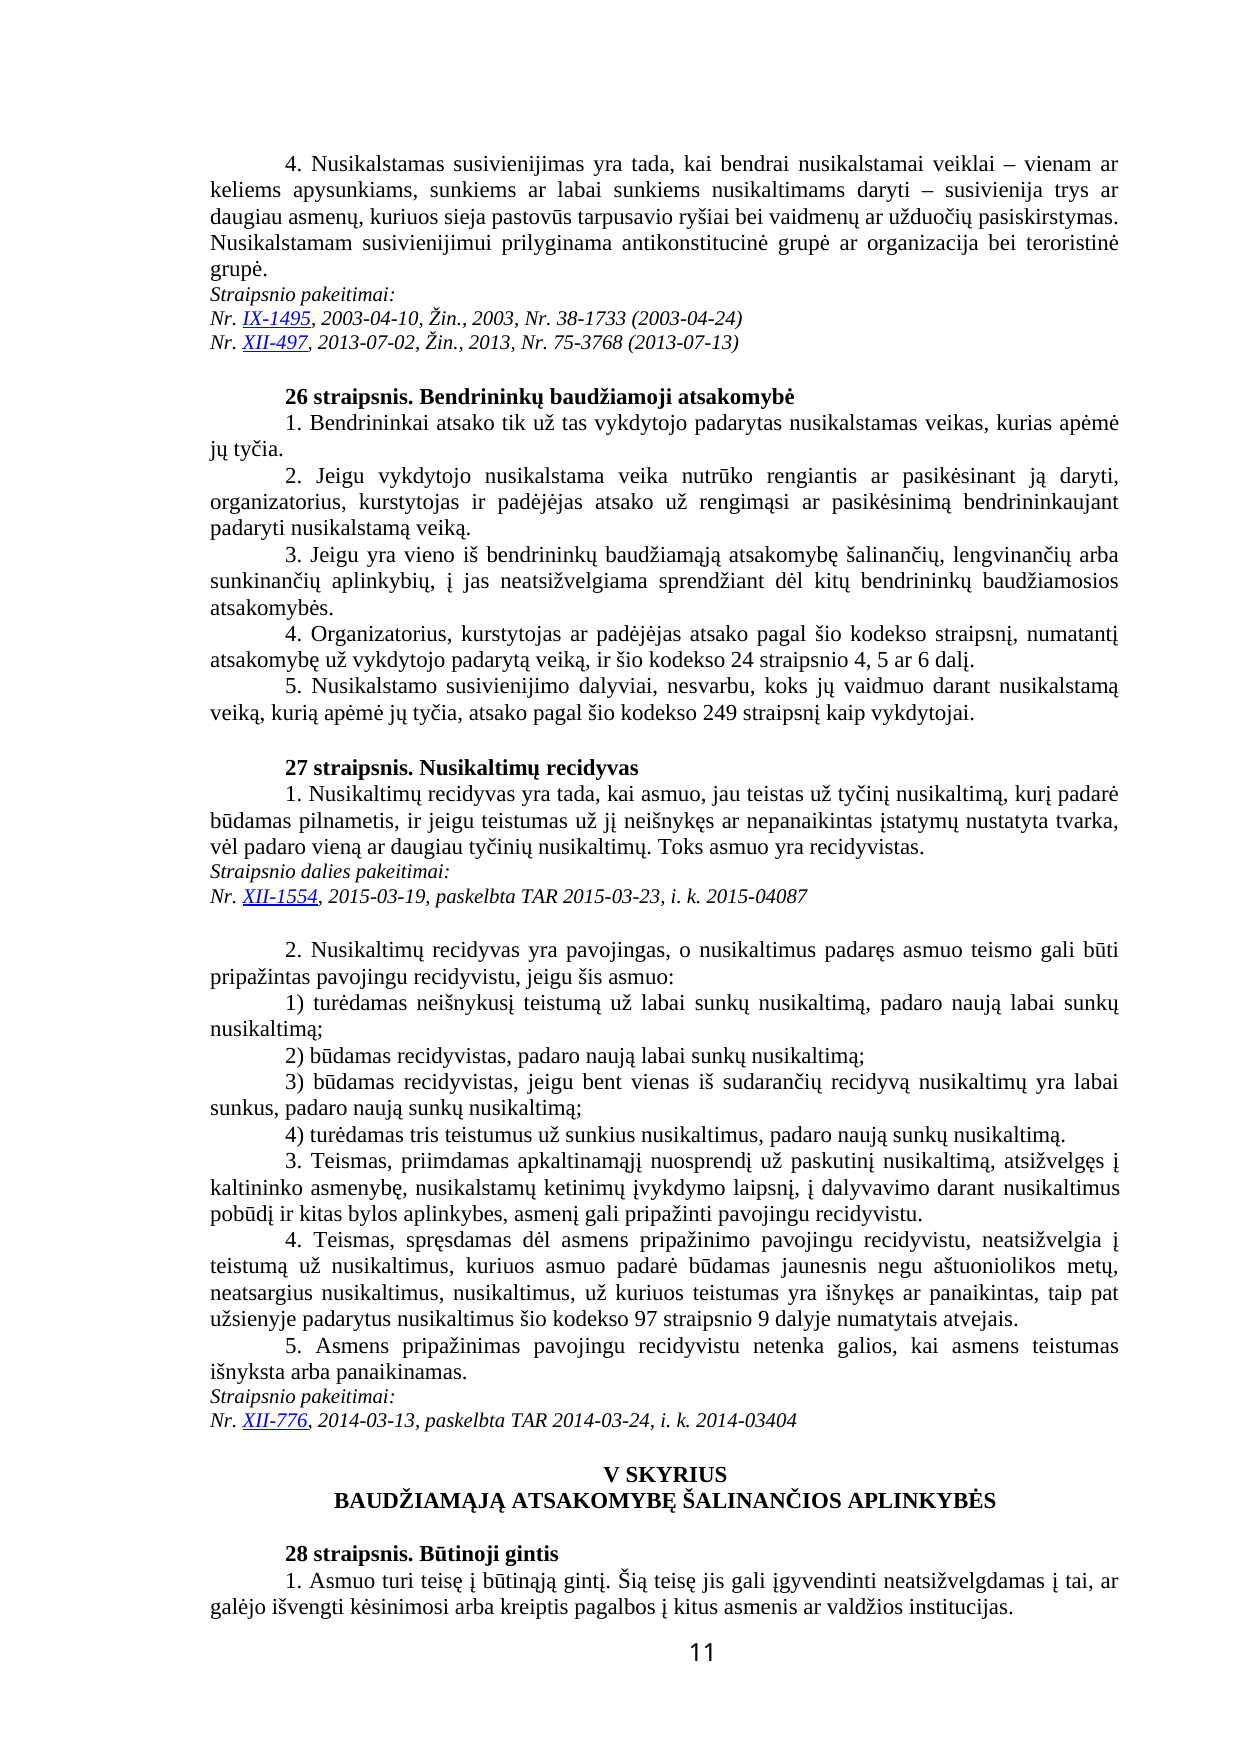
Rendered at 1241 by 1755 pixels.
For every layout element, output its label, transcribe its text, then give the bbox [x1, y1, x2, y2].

text BAUDŽIAMĄJĄ ATSAKOMYBĘ ŠALINANČIOS APLINKYBĖS [210, 1488, 1120, 1514]
text 3) būdamas recidyvistas, jeigu bent vienas iš sudarančių recidyvą nusikaltimų yra labai sunkus, padaro naują sunkų nusikaltimą; [210, 1068, 1120, 1121]
text 4) turėdamas tris teistumus už sunkius nusikaltimus, padaro naują sunkų nusikaltimą. [210, 1121, 1120, 1147]
text 2. Jeigu vykdytojo nusikalstama veika nutrūko rengiantis ar pasikėsinant ją daryti, organizatorius, kurstytojas ir padėjėjas atsako už rengimąsi ar pasikėsinimą bendrininkaujant padaryti nusikalstamą veiką. [210, 462, 1120, 541]
text 4. Nusikalstamas susivienijimas yra tada, kai bendrai nusikalstamai veiklai – vienam ar keliems apysunkiams, sunkiems ar labai sunkiems nusikaltimams daryti – susivienija trys ar daugiau asmenų, kuriuos sieja pastovūs tarpusavio ryšiai bei vaidmenų ar užduočių pasiskirstymas. Nusikalstamam susivienijimui prilyginama antikonstitucinė grupė ar organizacija bei teroristinė grupė. [210, 150, 1120, 282]
text 3. Jeigu yra vieno iš bendrininkų baudžiamąją atsakomybę šalinančių, lengvinančių arba sunkinančių aplinkybių, į jas neatsižvelgiama sprendžiant dėl kitų bendrininkų baudžiamosios atsakomybės. [210, 541, 1120, 620]
text 3. Teismas, priimdamas apkaltinamąjį nuosprendį už paskutinį nusikaltimą, atsižvelgęs į kaltininko asmenybę, nusikalstamų ketinimų įvykdymo laipsnį, į dalyvavimo darant nusikaltimus pobūdį ir kitas bylos aplinkybes, asmenį gali pripažinti pavojingu recidyvistu. [210, 1147, 1120, 1226]
text Nr. XII-776, 2014-03-13, paskelbta TAR 2014-03-24, i. k. 2014-03404 [210, 1408, 1120, 1432]
text Straipsnio pakeitimai: [210, 282, 1120, 306]
subtitle V SKYRIUS [210, 1461, 1120, 1488]
text Straipsnio pakeitimai: [210, 1384, 1120, 1408]
text Nr. XII-1554, 2015-03-19, paskelbta TAR 2015-03-23, i. k. 2015-04087 [210, 883, 1120, 908]
text 1. Bendrininkai atsako tik už tas vykdytojo padarytas nusikalstamas veikas, kurias apėmė jų tyčia. [210, 409, 1120, 462]
text 1. Asmuo turi teisę į būtinąją gintį. Šią teisę jis gali įgyvendinti neatsižvelgdamas į tai, ar galėjo išvengti kėsinimosi arba kreiptis pagalbos į kitus asmenis ar valdžios institucijas. [210, 1567, 1120, 1619]
text 1. Nusikaltimų recidyvas yra tada, kai asmuo, jau teistas už tyčinį nusikaltimą, kurį padarė būdamas pilnametis, ir jeigu teistumas už jį neišnykęs ar nepanaikintas įstatymų nustatyta tvarka, vėl padaro vieną ar daugiau tyčinių nusikaltimų. Toks asmuo yra recidyvistas. [210, 780, 1120, 859]
text 27 straipsnis. Nusikaltimų recidyvas [210, 754, 1120, 780]
text Straipsnio dalies pakeitimai: [210, 859, 1120, 883]
text 4. Organizatorius, kurstytojas ar padėjėjas atsako pagal šio kodekso straipsnį, numatantį atsakomybę už vykdytojo padarytą veiką, ir šio kodekso 24 straipsnio 4, 5 ar 6 dalį. [210, 620, 1120, 673]
text 2. Nusikaltimų recidyvas yra pavojingas, o nusikaltimus padaręs asmuo teismo gali būti pripažintas pavojingu recidyvistu, jeigu šis asmuo: [210, 936, 1120, 989]
text 26 straipsnis. Bendrininkų baudžiamoji atsakomybė [210, 383, 1120, 409]
text Nr. XII-497, 2013-07-02, Žin., 2013, Nr. 75-3768 (2013-07-13) [210, 330, 1120, 354]
text 5. Asmens pripažinimas pavojingu recidyvistu netenka galios, kai asmens teistumas išnyksta arba panaikinamas. [210, 1332, 1120, 1384]
text 4. Teismas, spręsdamas dėl asmens pripažinimo pavojingu recidyvistu, neatsižvelgia į teistumą už nusikaltimus, kuriuos asmuo padarė būdamas jaunesnis negu aštuoniolikos metų, neatsargius nusikaltimus, nusikaltimus, už kuriuos teistumas yra išnykęs ar panaikintas, taip pat užsienyje padarytus nusikaltimus šio kodekso 97 straipsnio 9 dalyje numatytais atvejais. [210, 1226, 1120, 1332]
text Nr. IX-1495, 2003-04-10, Žin., 2003, Nr. 38-1733 (2003-04-24) [210, 306, 1120, 330]
text 28 straipsnis. Būtinoji gintis [210, 1540, 1120, 1567]
text 2) būdamas recidyvistas, padaro naują labai sunkų nusikaltimą; [210, 1042, 1120, 1068]
text 1) turėdamas neišnykusį teistumą už labai sunkų nusikaltimą, padaro naują labai sunkų nusikaltimą; [210, 989, 1120, 1042]
text 5. Nusikalstamo susivienijimo dalyviai, nesvarbu, koks jų vaidmuo darant nusikalstamą veiką, kurią apėmė jų tyčia, atsako pagal šio kodekso 249 straipsnį kaip vykdytojai. [210, 673, 1120, 725]
